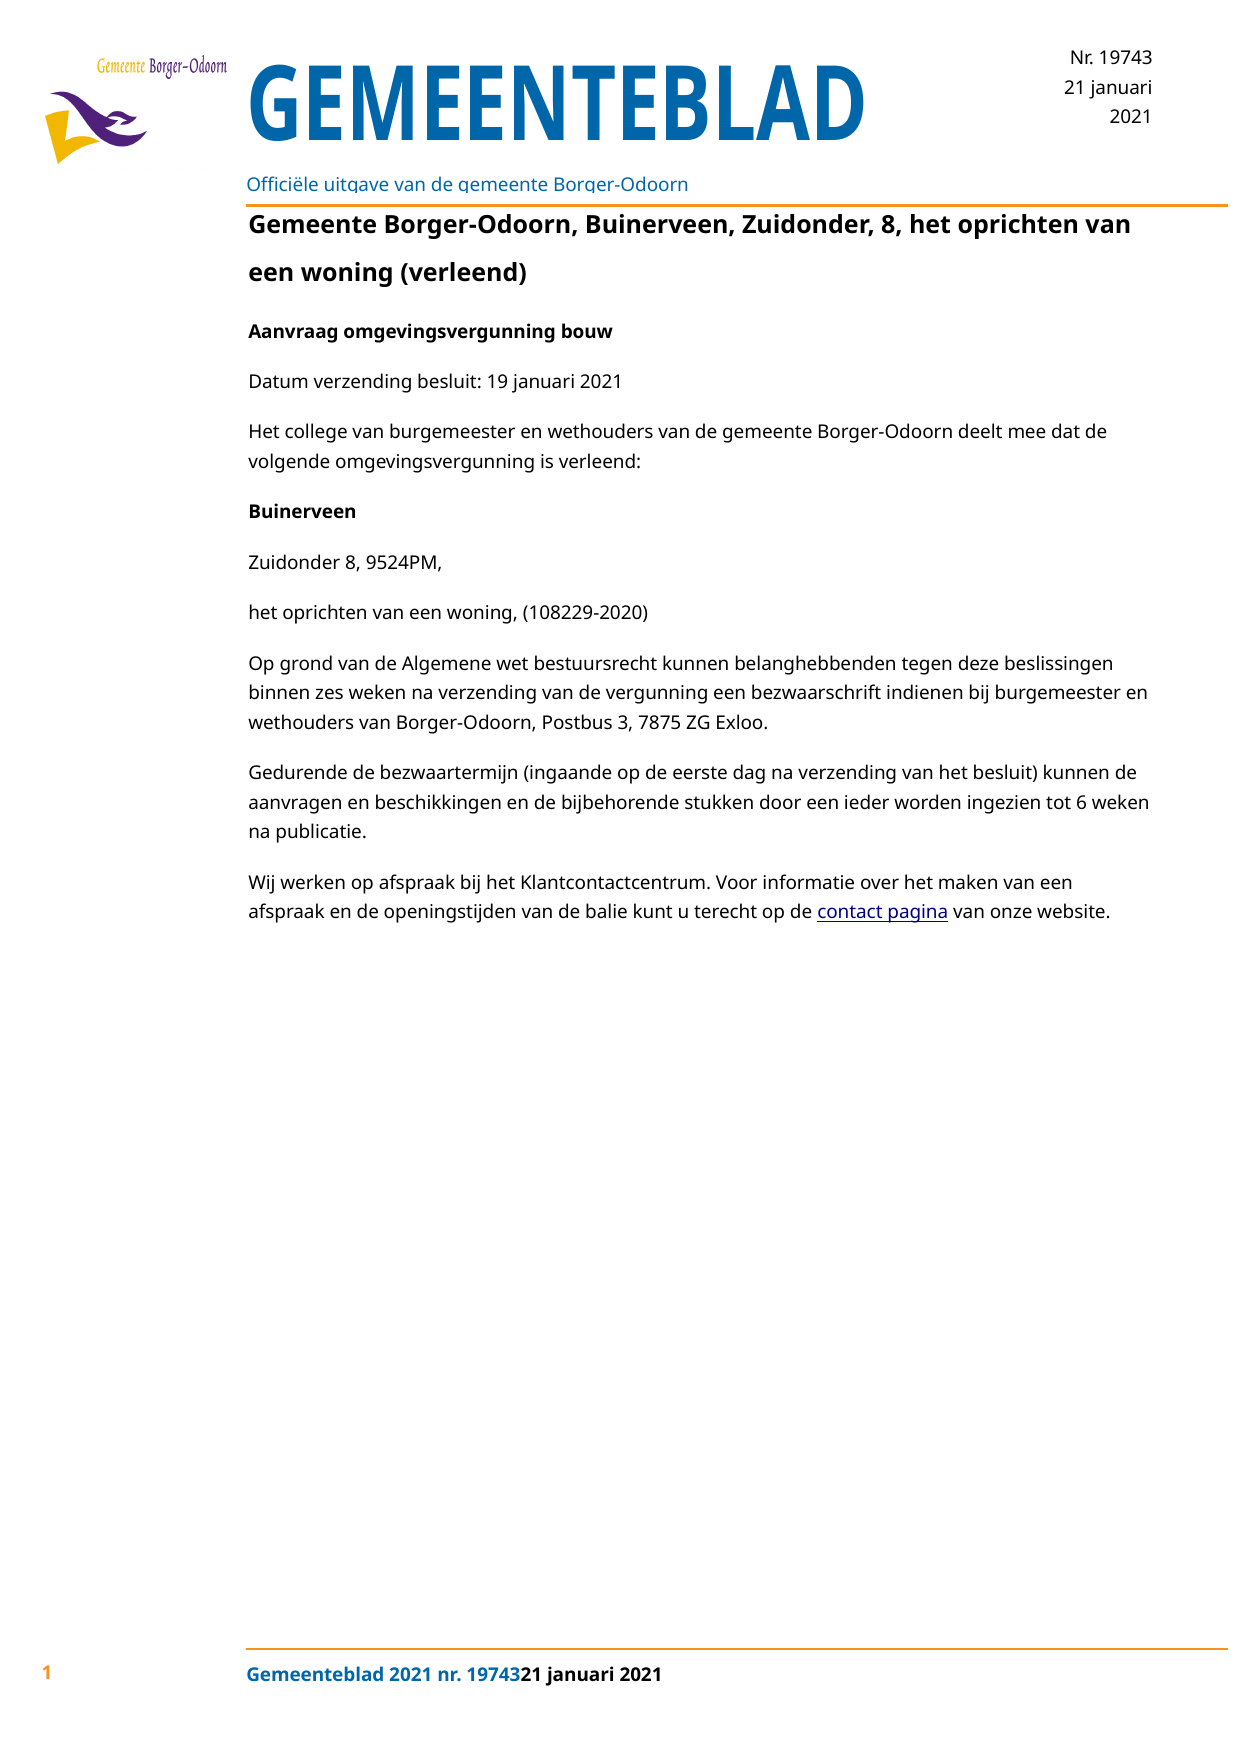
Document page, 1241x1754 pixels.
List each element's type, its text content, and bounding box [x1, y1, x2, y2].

text Datum verzending besluit: 19 januari 2021 [248, 368, 1152, 394]
picture [41, 47, 231, 172]
text Zuidonder 8, 9524PM, [248, 549, 1152, 575]
text Aanvraag omgevingsvergunning bouw [248, 318, 1152, 344]
text Wij werken op afspraak bij het Klantcontactcentrum. Voor informatie over het maken van een afspraak en de openingstijden van de balie kunt u terecht op de contact pagina van onze website. [248, 869, 1152, 924]
text Gemeente Borger-Odoorn, Buinerveen, Zuidonder, 8, het oprichten van een woning (verleend) [248, 207, 1152, 288]
text het oprichten van een woning, (108229-2020) [248, 599, 1152, 625]
text Buinerveen [248, 499, 1152, 524]
text Op grond van de Algemene wet bestuursrecht kunnen belanghebbenden tegen deze beslissingen binnen zes weken na verzending van de vergunning een bezwaarschrift indienen bij burgemeester en wethouders van Borger-Odoorn, Postbus 3, 7875 ZG Exloo. [248, 650, 1152, 735]
text Gedurende de bezwaartermijn (ingaande op de eerste dag na verzending van het besluit) kunnen de aanvragen en beschikkingen en de bijbehorende stukken door een ieder worden ingezien tot 6 weken na publicatie. [248, 759, 1152, 844]
text Het college van burgemeester en wethouders van de gemeente Borger-Odoorn deelt mee dat de volgende omgevingsvergunning is verleend: [248, 419, 1152, 474]
